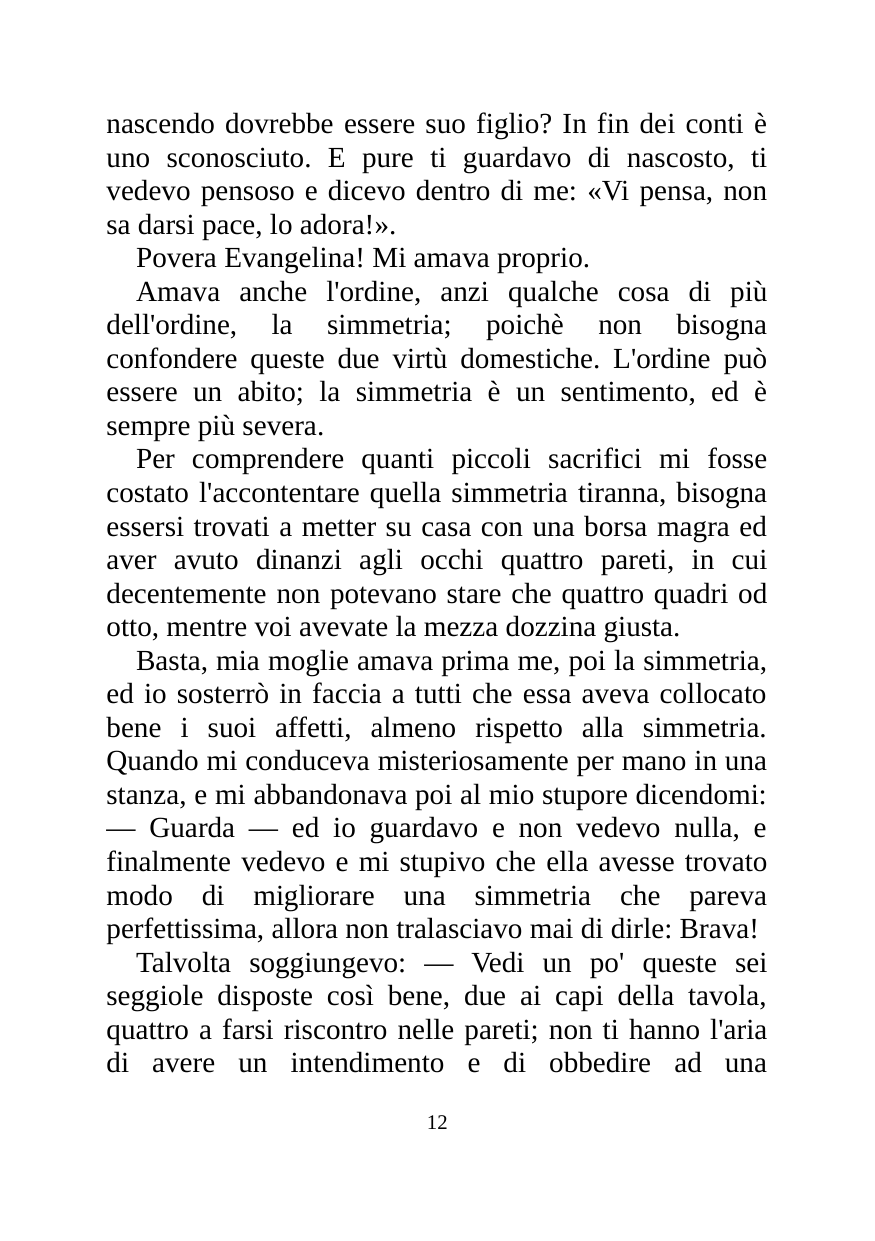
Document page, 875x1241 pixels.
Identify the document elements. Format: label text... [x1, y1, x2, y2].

text Amava anche l'ordine, anzi qualche cosa di più dell'ordine, la simmetria; poichè non bisogna confondere queste due virtù domestiche. L'ordine può essere un abito; la simmetria è un sentimento, ed è sempre più severa. [106, 274, 768, 442]
text Basta, mia moglie amava prima me, poi la simmetria, ed io sosterrò in faccia a tutti che essa aveva collocato bene i suoi affetti, almeno rispetto alla simmetria. Quando mi conduceva misteriosamente per mano in una stanza, e mi abbandonava poi al mio stupore dicendomi: — Guarda — ed io guardavo e non vedevo nulla, e finalmente vedevo e mi stupivo che ella avesse trovato modo di migliorare una simmetria che pareva perfettissima, allora non tralasciavo mai di dirle: Brava! [106, 643, 768, 945]
text nascendo dovrebbe essere suo figlio? In fin dei conti è uno sconosciuto. E pure ti guardavo di nascosto, ti vedevo pensoso e dicevo dentro di me: «Vi pensa, non sa darsi pace, lo adora!». [106, 106, 768, 240]
text Talvolta soggiungevo: — Vedi un po' queste sei seggiole disposte così bene, due ai capi della tavola, quattro a farsi riscontro nelle pareti; non ti hanno l'aria di avere un intendimento e di obbedire ad una [106, 945, 768, 1079]
text Per comprendere quanti piccoli sacrifici mi fosse costato l'accontentare quella simmetria tiranna, bisogna essersi trovati a metter su casa con una borsa magra ed aver avuto dinanzi agli occhi quattro pareti, in cui decentemente non potevano stare che quattro quadri od otto, mentre voi avevate la mezza dozzina giusta. [106, 442, 768, 643]
text Povera Evangelina! Mi amava proprio. [106, 240, 768, 274]
